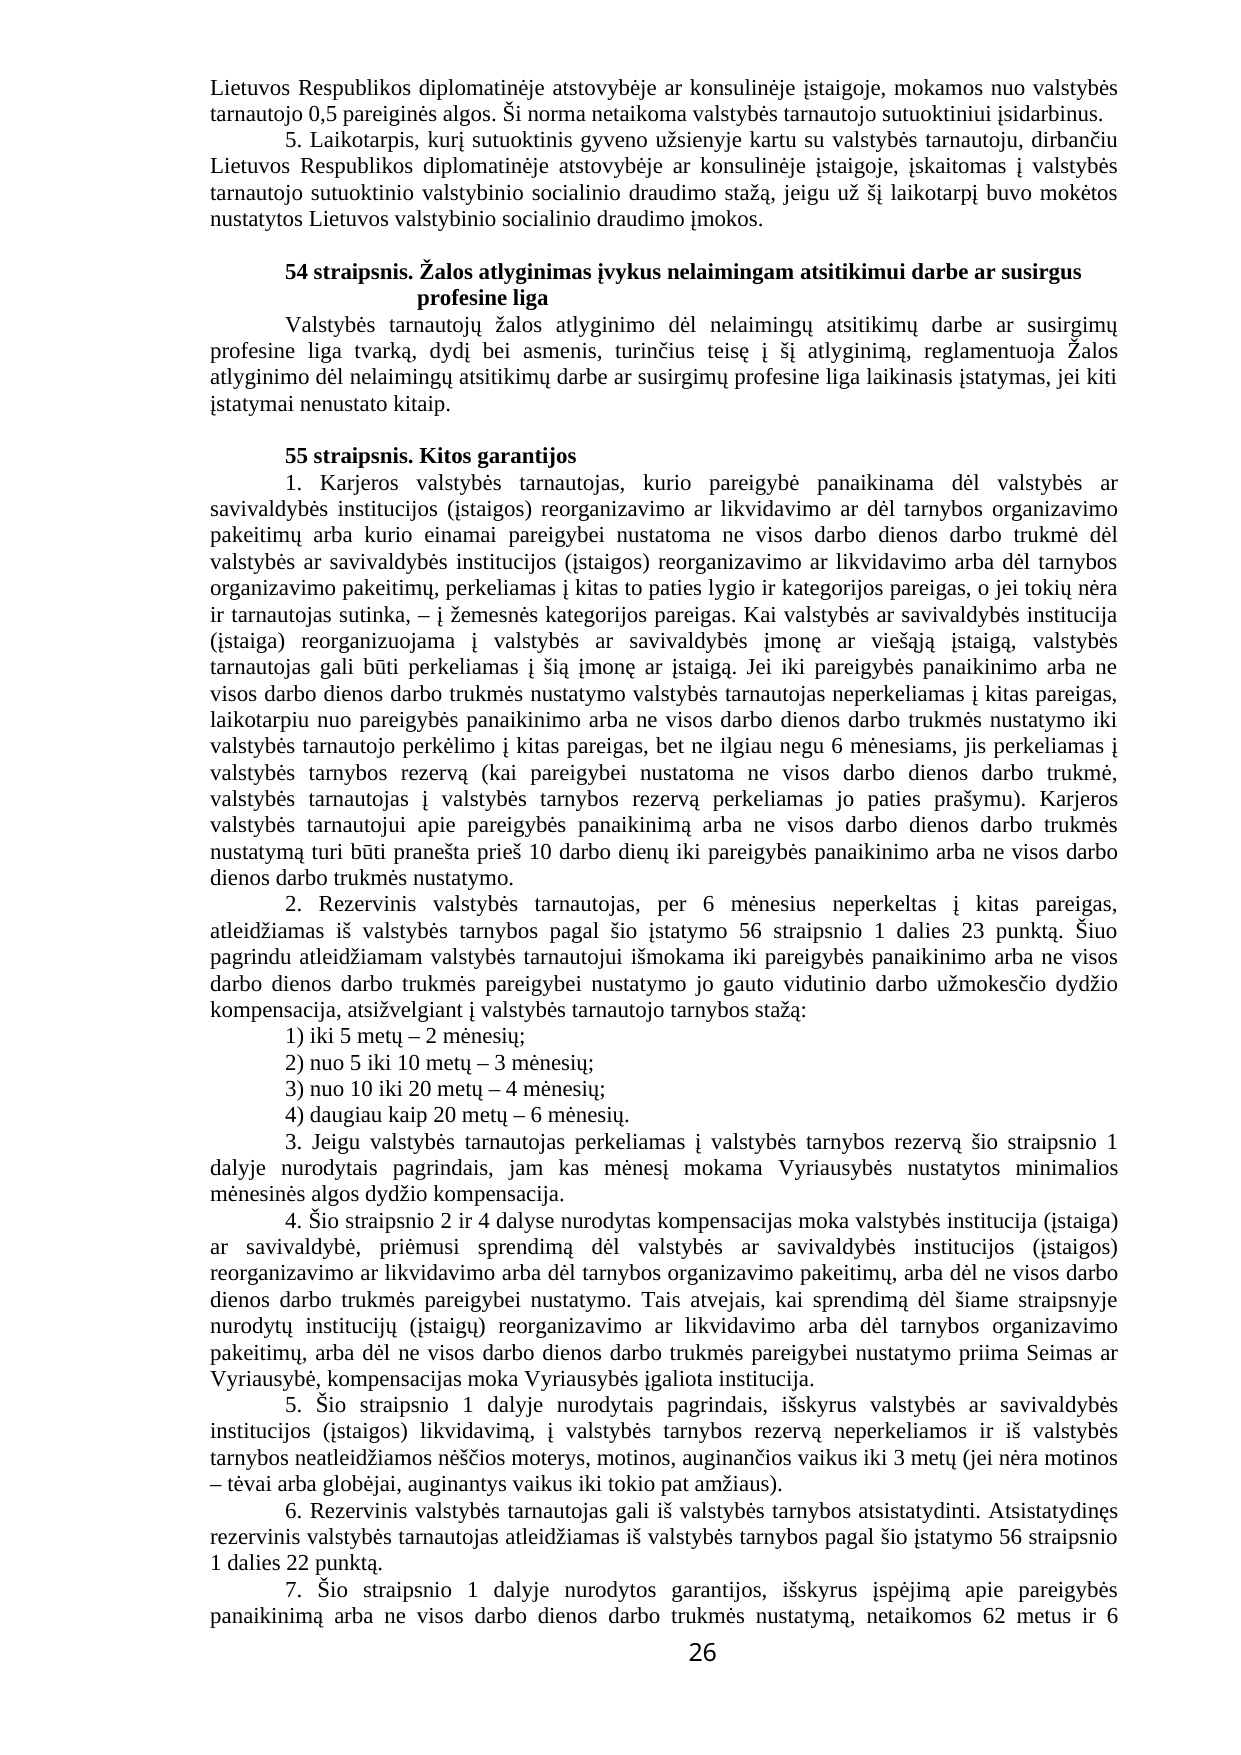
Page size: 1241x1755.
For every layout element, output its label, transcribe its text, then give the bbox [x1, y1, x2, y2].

text 1. Karjeros valstybės tarnautojas, kurio pareigybė panaikinama dėl valstybės ar savivaldybės institucijos (įstaigos) reorganizavimo ar likvidavimo ar dėl tarnybos organizavimo pakeitimų arba kurio einamai pareigybei nustatoma ne visos darbo dienos darbo trukmė dėl valstybės ar savivaldybės institucijos (įstaigos) reorganizavimo ar likvidavimo arba dėl tarnybos organizavimo pakeitimų, perkeliamas į kitas to paties lygio ir kategorijos pareigas, o jei tokių nėra ir tarnautojas sutinka, – į žemesnės kategorijos pareigas. Kai valstybės ar savivaldybės institucija (įstaiga) reorganizuojama į valstybės ar savivaldybės įmonę ar viešąją įstaigą, valstybės tarnautojas gali būti perkeliamas į šią įmonę ar įstaigą. Jei iki pareigybės panaikinimo arba ne visos darbo dienos darbo trukmės nustatymo valstybės tarnautojas neperkeliamas į kitas pareigas, laikotarpiu nuo pareigybės panaikinimo arba ne visos darbo dienos darbo trukmės nustatymo iki valstybės tarnautojo perkėlimo į kitas pareigas, bet ne ilgiau negu 6 mėnesiams, jis perkeliamas į valstybės tarnybos rezervą (kai pareigybei nustatoma ne visos darbo dienos darbo trukmė, valstybės tarnautojas į valstybės tarnybos rezervą perkeliamas jo paties prašymu). Karjeros valstybės tarnautojui apie pareigybės panaikinimą arba ne visos darbo dienos darbo trukmės nustatymą turi būti pranešta prieš 10 darbo dienų iki pareigybės panaikinimo arba ne visos darbo dienos darbo trukmės nustatymo. [210, 469, 1119, 891]
text 4. Šio straipsnio 2 ir 4 dalyse nurodytas kompensacijas moka valstybės institucija (įstaiga) ar savivaldybė, priėmusi sprendimą dėl valstybės ar savivaldybės institucijos (įstaigos) reorganizavimo ar likvidavimo arba dėl tarnybos organizavimo pakeitimų, arba dėl ne visos darbo dienos darbo trukmės pareigybei nustatymo. Tais atvejais, kai sprendimą dėl šiame straipsnyje nurodytų institucijų (įstaigų) reorganizavimo ar likvidavimo arba dėl tarnybos organizavimo pakeitimų, arba dėl ne visos darbo dienos darbo trukmės pareigybei nustatymo priima Seimas ar Vyriausybė, kompensacijas moka Vyriausybės įgaliota institucija. [210, 1207, 1119, 1391]
text profesine liga [417, 284, 1119, 311]
text 55 straipsnis. Kitos garantijos [210, 442, 1119, 469]
text Lietuvos Respublikos diplomatinėje atstovybėje ar konsulinėje įstaigoje, mokamos nuo valstybės tarnautojo 0,5 pareiginės algos. Ši norma netaikoma valstybės tarnautojo sutuoktiniui įsidarbinus. [210, 73, 1119, 126]
text 7. Šio straipsnio 1 dalyje nurodytos garantijos, išskyrus įspėjimą apie pareigybės panaikinimą arba ne visos darbo dienos darbo trukmės nustatymą, netaikomos 62 metus ir 6 [210, 1576, 1119, 1628]
text 54 straipsnis. Žalos atlyginimas įvykus nelaimingam atsitikimui darbe ar susirgus [285, 258, 1119, 284]
text 6. Rezervinis valstybės tarnautojas gali iš valstybės tarnybos atsistatydinti. Atsistatydinęs rezervinis valstybės tarnautojas atleidžiamas iš valstybės tarnybos pagal šio įstatymo 56 straipsnio 1 dalies 22 punktą. [210, 1497, 1119, 1576]
text 5. Laikotarpis, kurį sutuoktinis gyveno užsienyje kartu su valstybės tarnautoju, dirbančiu Lietuvos Respublikos diplomatinėje atstovybėje ar konsulinėje įstaigoje, įskaitomas į valstybės tarnautojo sutuoktinio valstybinio socialinio draudimo stažą, jeigu už šį laikotarpį buvo mokėtos nustatytos Lietuvos valstybinio socialinio draudimo įmokos. [210, 126, 1119, 232]
text 3) nuo 10 iki 20 metų – 4 mėnesių; [210, 1075, 1119, 1101]
text 2) nuo 5 iki 10 metų – 3 mėnesių; [210, 1049, 1119, 1075]
text 5. Šio straipsnio 1 dalyje nurodytais pagrindais, išskyrus valstybės ar savivaldybės institucijos (įstaigos) likvidavimą, į valstybės tarnybos rezervą neperkeliamos ir iš valstybės tarnybos neatleidžiamos nėščios moterys, motinos, auginančios vaikus iki 3 metų (jei nėra motinos – tėvai arba globėjai, auginantys vaikus iki tokio pat amžiaus). [210, 1391, 1119, 1497]
text 4) daugiau kaip 20 metų – 6 mėnesių. [210, 1101, 1119, 1128]
text 2. Rezervinis valstybės tarnautojas, per 6 mėnesius neperkeltas į kitas pareigas, atleidžiamas iš valstybės tarnybos pagal šio įstatymo 56 straipsnio 1 dalies 23 punktą. Šiuo pagrindu atleidžiamam valstybės tarnautojui išmokama iki pareigybės panaikinimo arba ne visos darbo dienos darbo trukmės pareigybei nustatymo jo gauto vidutinio darbo užmokesčio dydžio kompensacija, atsižvelgiant į valstybės tarnautojo tarnybos stažą: [210, 891, 1119, 1022]
text Valstybės tarnautojų žalos atlyginimo dėl nelaimingų atsitikimų darbe ar susirgimų profesine liga tvarką, dydį bei asmenis, turinčius teisę į šį atlyginimą, reglamentuoja Žalos atlyginimo dėl nelaimingų atsitikimų darbe ar susirgimų profesine liga laikinasis įstatymas, jei kiti įstatymai nenustato kitaip. [210, 311, 1119, 416]
text 3. Jeigu valstybės tarnautojas perkeliamas į valstybės tarnybos rezervą šio straipsnio 1 dalyje nurodytais pagrindais, jam kas mėnesį mokama Vyriausybės nustatytos minimalios mėnesinės algos dydžio kompensacija. [210, 1128, 1119, 1207]
text 1) iki 5 metų – 2 mėnesių; [210, 1022, 1119, 1049]
